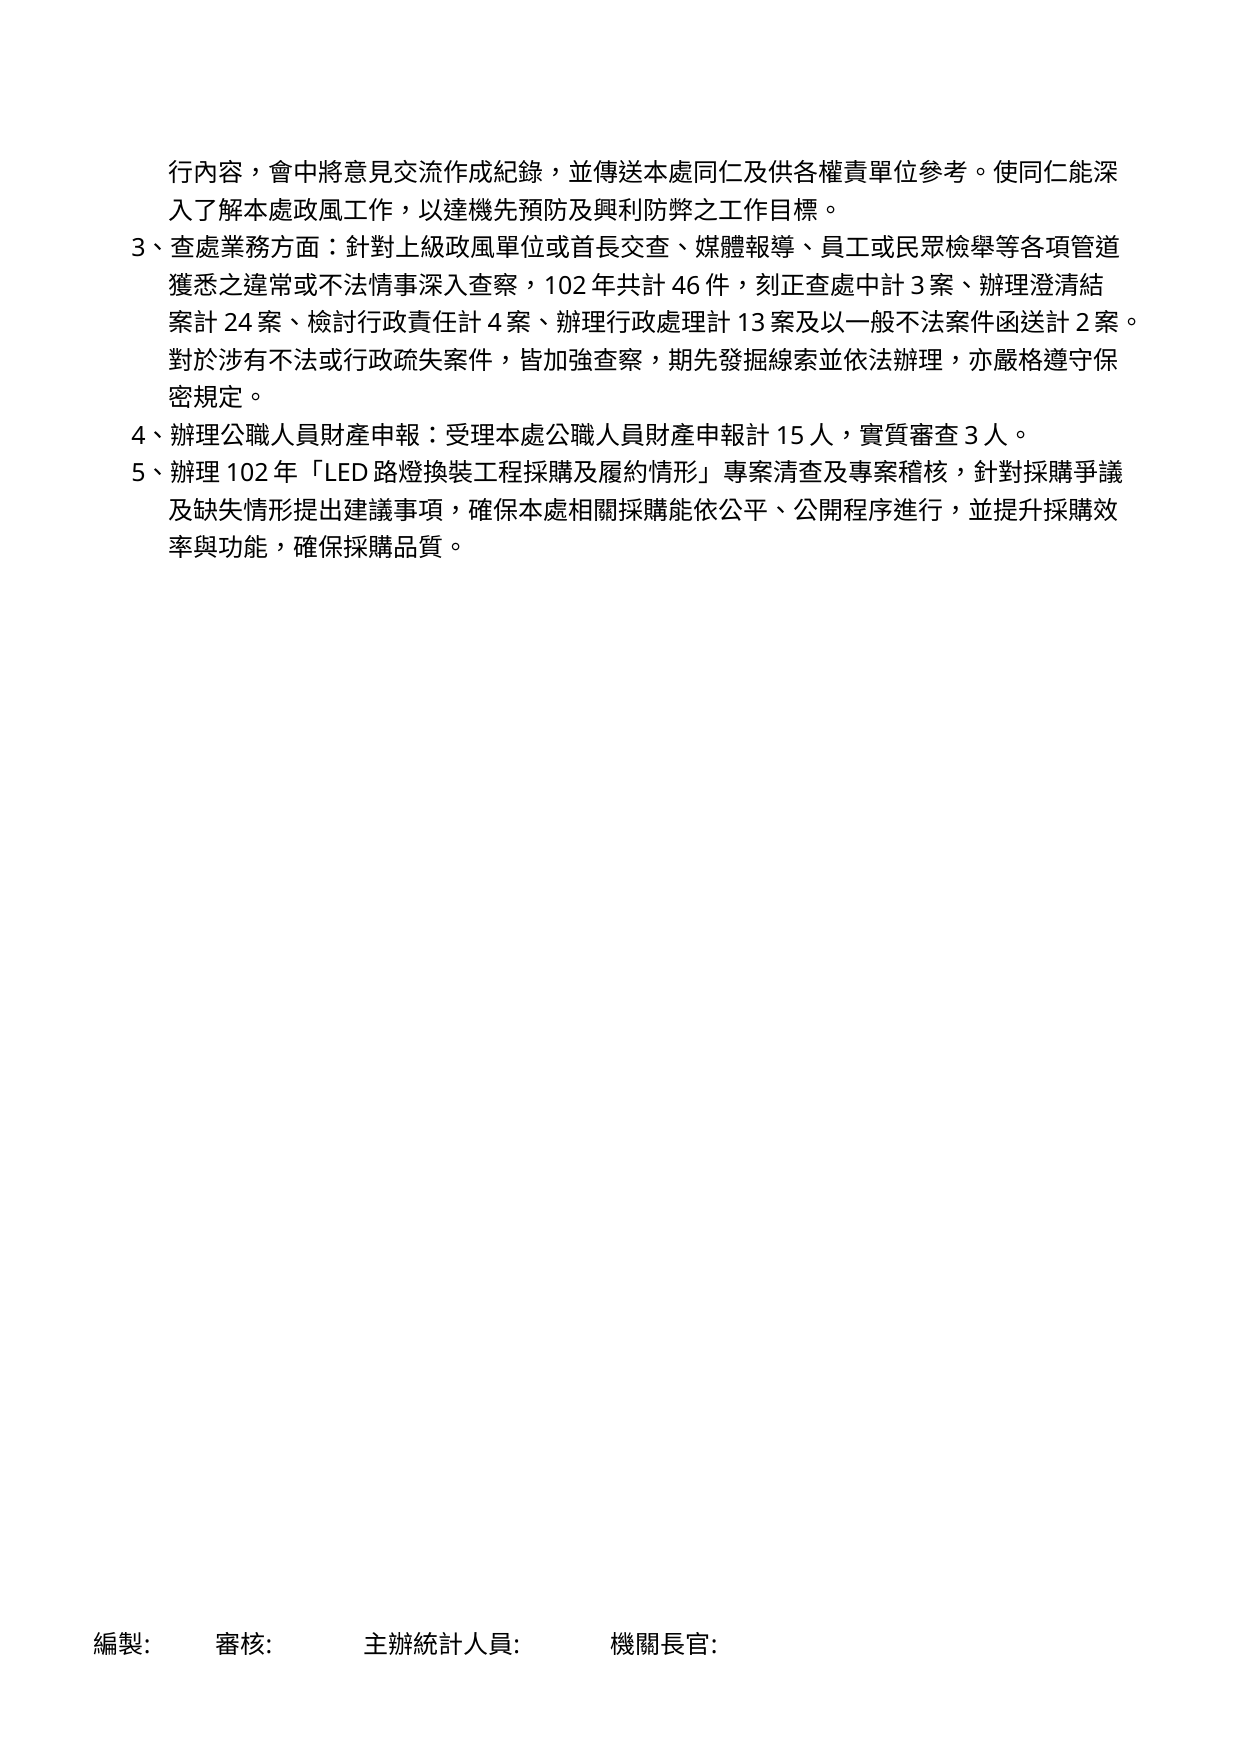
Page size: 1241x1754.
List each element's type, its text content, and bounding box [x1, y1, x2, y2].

text 4、辦理公職人員財產申報：受理本處公職人員財產申報計15人，實質審查3人。 [131, 408, 1125, 446]
text 3、查處業務方面：針對上級政風單位或首長交查、媒體報導、員工或民眾檢舉等各項管道獲悉之違常或不法情事深入查察，102年共計46件，刻正查處中計3案、辦理澄清結案計24案、檢討行政責任計4案、辦理行政處理計13案及以一般不法案件函送計2案。對於涉有不法或行政疏失案件，皆加強查察，期先發掘線索並依法辦理，亦嚴格遵守保密規定。 [131, 221, 1125, 408]
text 行內容，會中將意見交流作成紀錄，並傳送本處同仁及供各權責單位參考。使同仁能深入了解本處政風工作，以達機先預防及興利防弊之工作目標。 [131, 146, 1125, 221]
text 5、辦理102年「LED路燈換裝工程採購及履約情形」專案清查及專案稽核，針對採購爭議及缺失情形提出建議事項，確保本處相關採購能依公平、公開程序進行，並提升採購效率與功能，確保採購品質。 [131, 446, 1125, 558]
